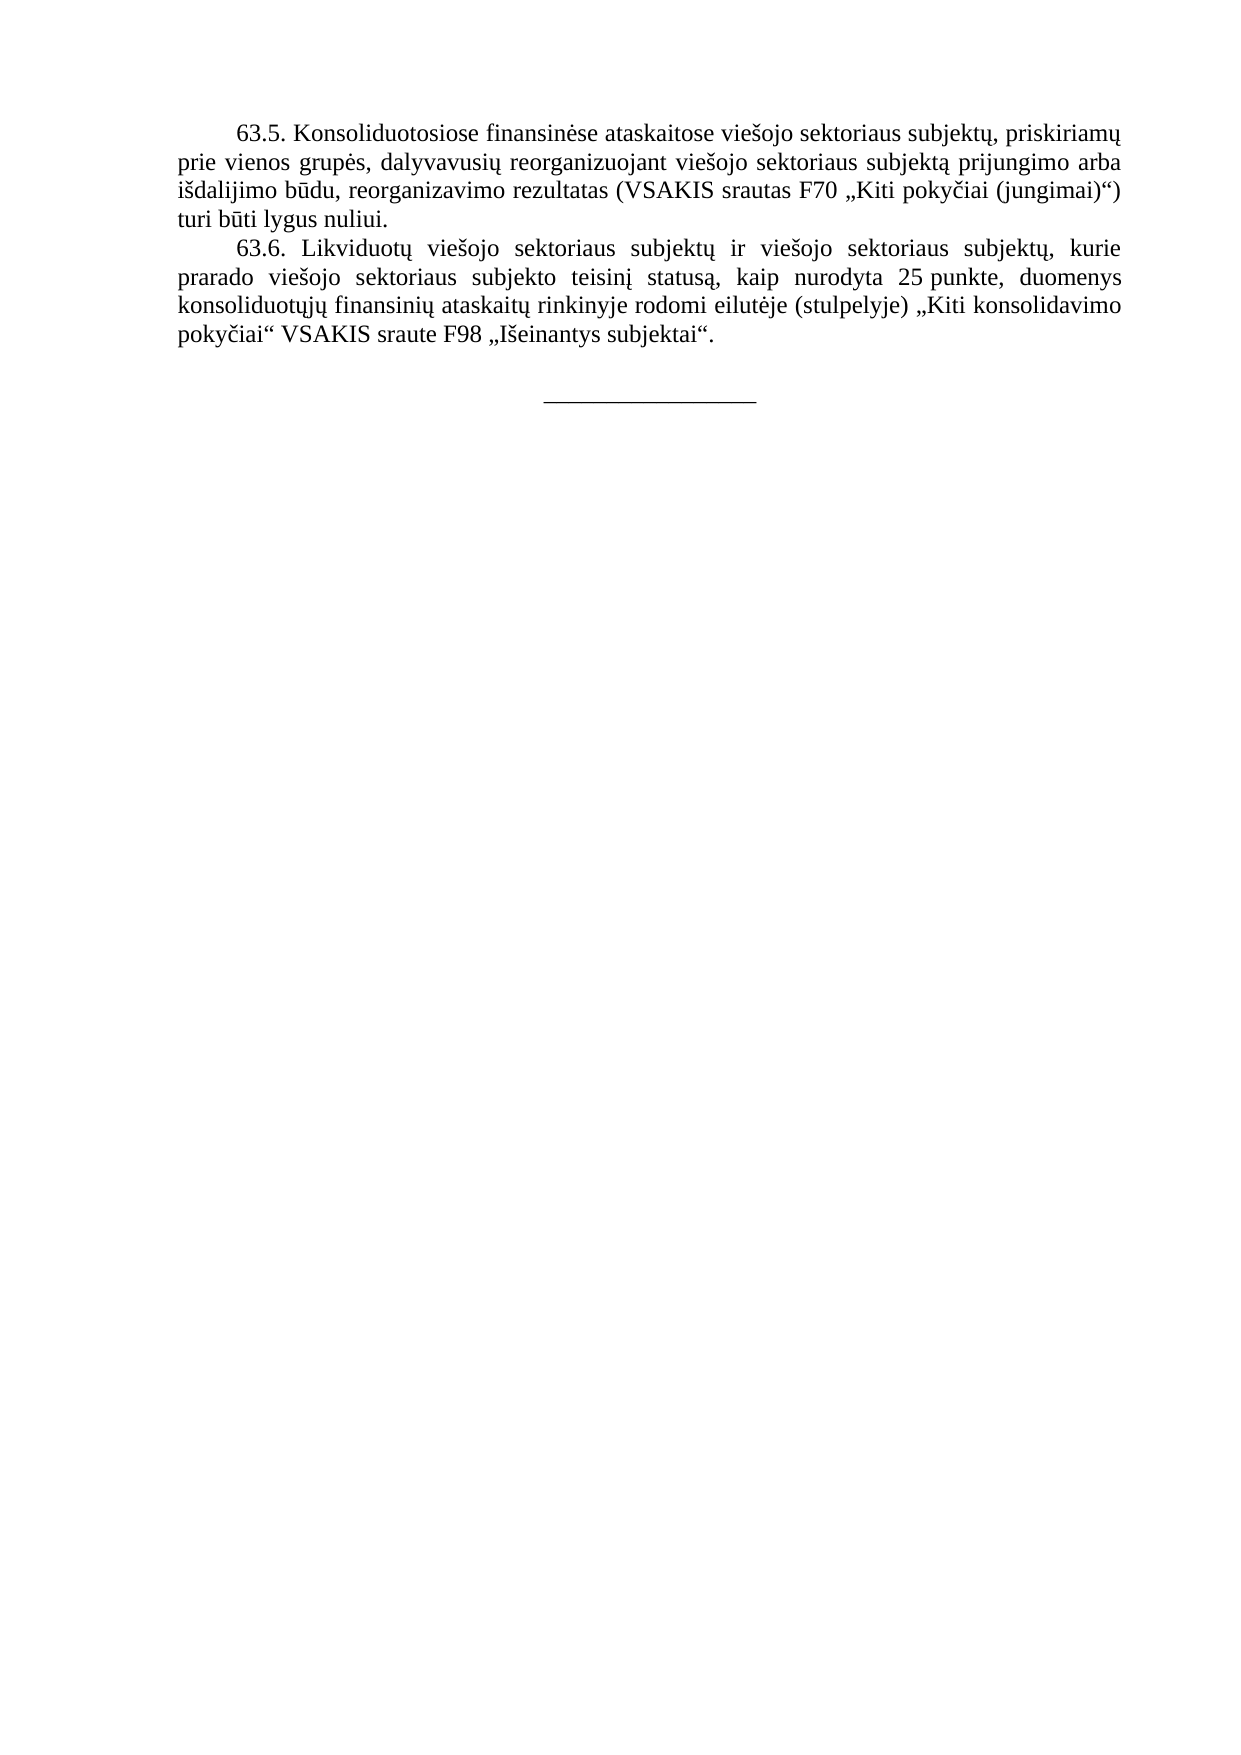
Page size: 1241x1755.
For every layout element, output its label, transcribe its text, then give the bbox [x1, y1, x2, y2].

text _________________ [177, 377, 1122, 406]
text 63.5. Konsoliduotosiose finansinėse ataskaitose viešojo sektoriaus subjektų, priskiriamų prie vienos grupės, dalyvavusių reorganizuojant viešojo sektoriaus subjektą prijungimo arba išdalijimo būdu, reorganizavimo rezultatas (VSAKIS srautas F70 „Kiti pokyčiai (jungimai)“) turi būti lygus nuliui. [177, 118, 1122, 233]
text 63.6. Likviduotų viešojo sektoriaus subjektų ir viešojo sektoriaus subjektų, kurie prarado viešojo sektoriaus subjekto teisinį statusą, kaip nurodyta 25 punkte, duomenys konsoliduotųjų finansinių ataskaitų rinkinyje rodomi eilutėje (stulpelyje) „Kiti konsolidavimo pokyčiai“ VSAKIS sraute F98 „Išeinantys subjektai“. [177, 233, 1122, 348]
